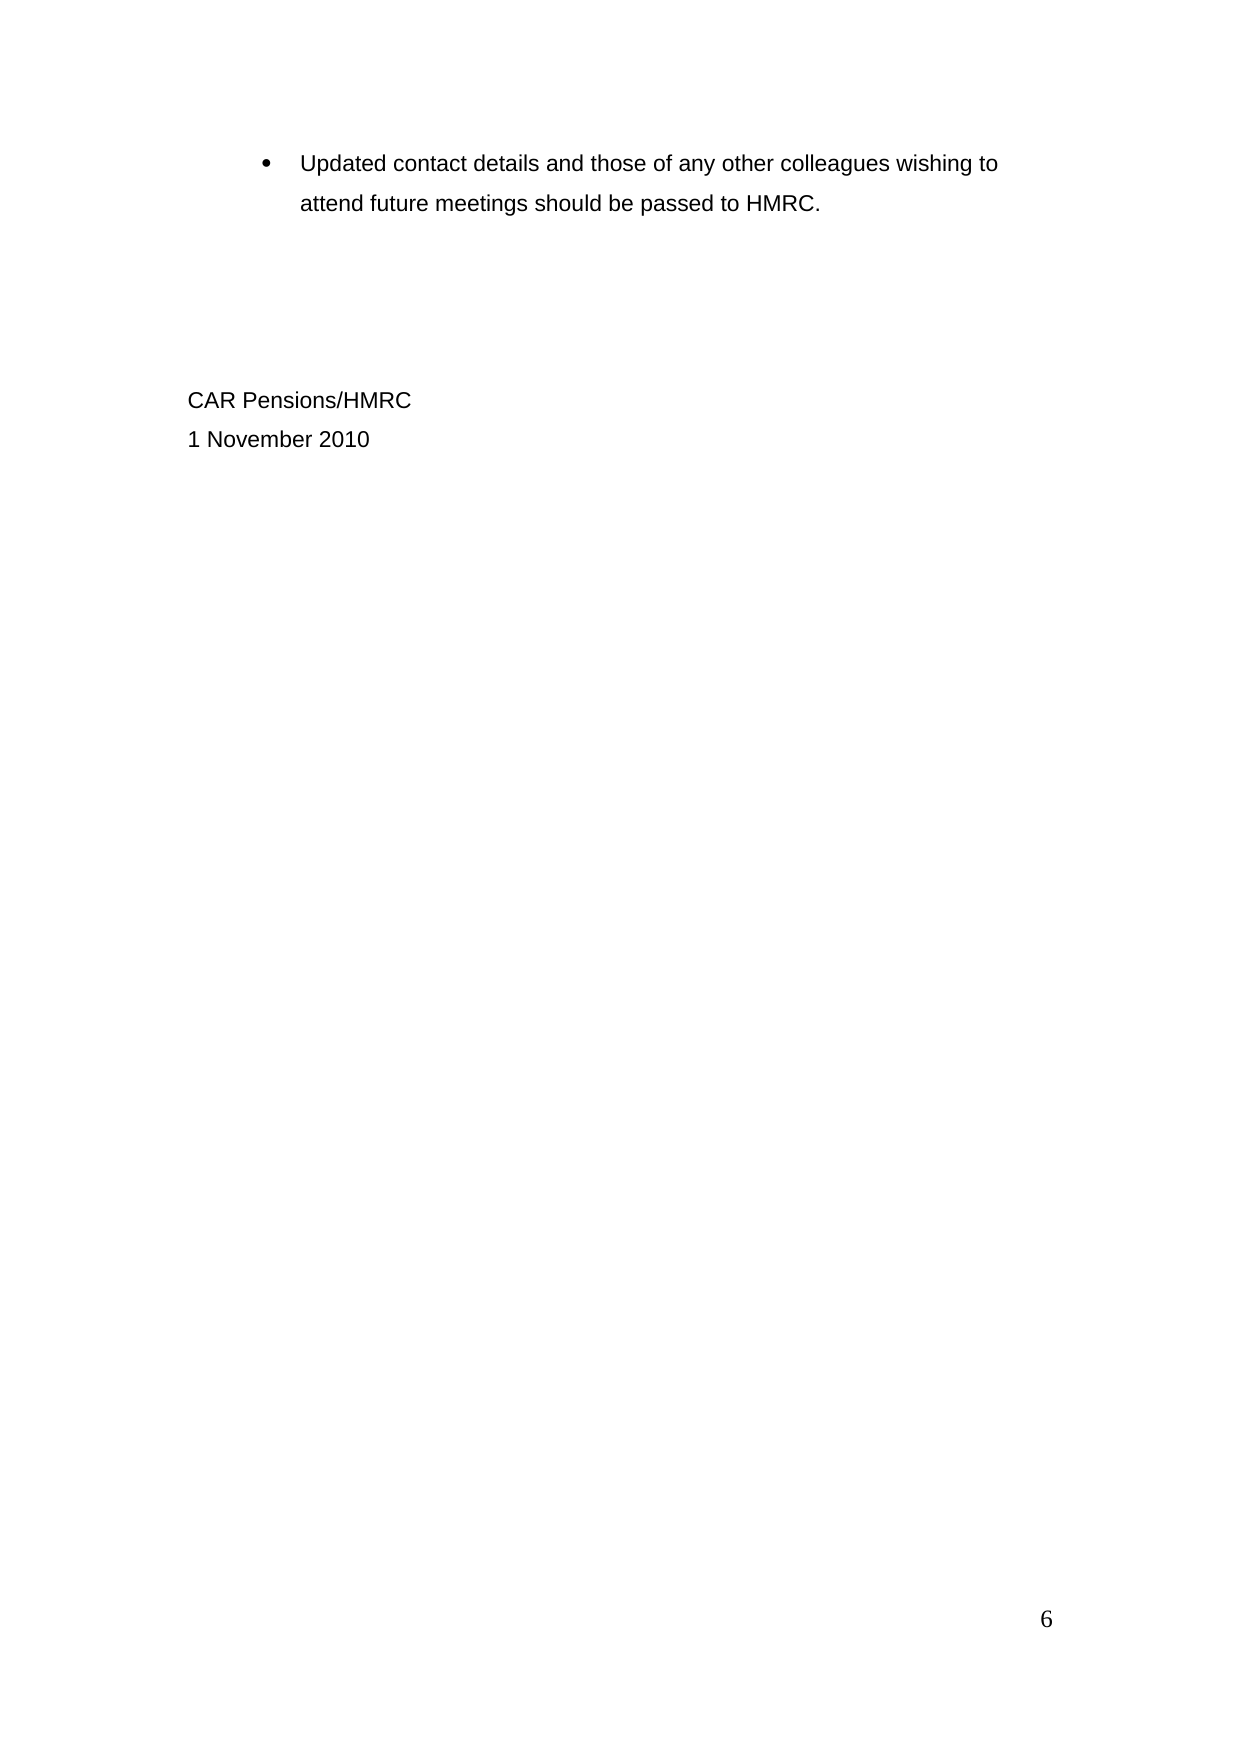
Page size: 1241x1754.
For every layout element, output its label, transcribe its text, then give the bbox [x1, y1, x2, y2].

list Updated contact details and those of any other colleagues wishing to attend future meetings should be passed to HMRC. [262, 150, 1053, 216]
text 1 November 2010 [187, 426, 1053, 453]
text CAR Pensions/HMRC [187, 387, 1053, 413]
